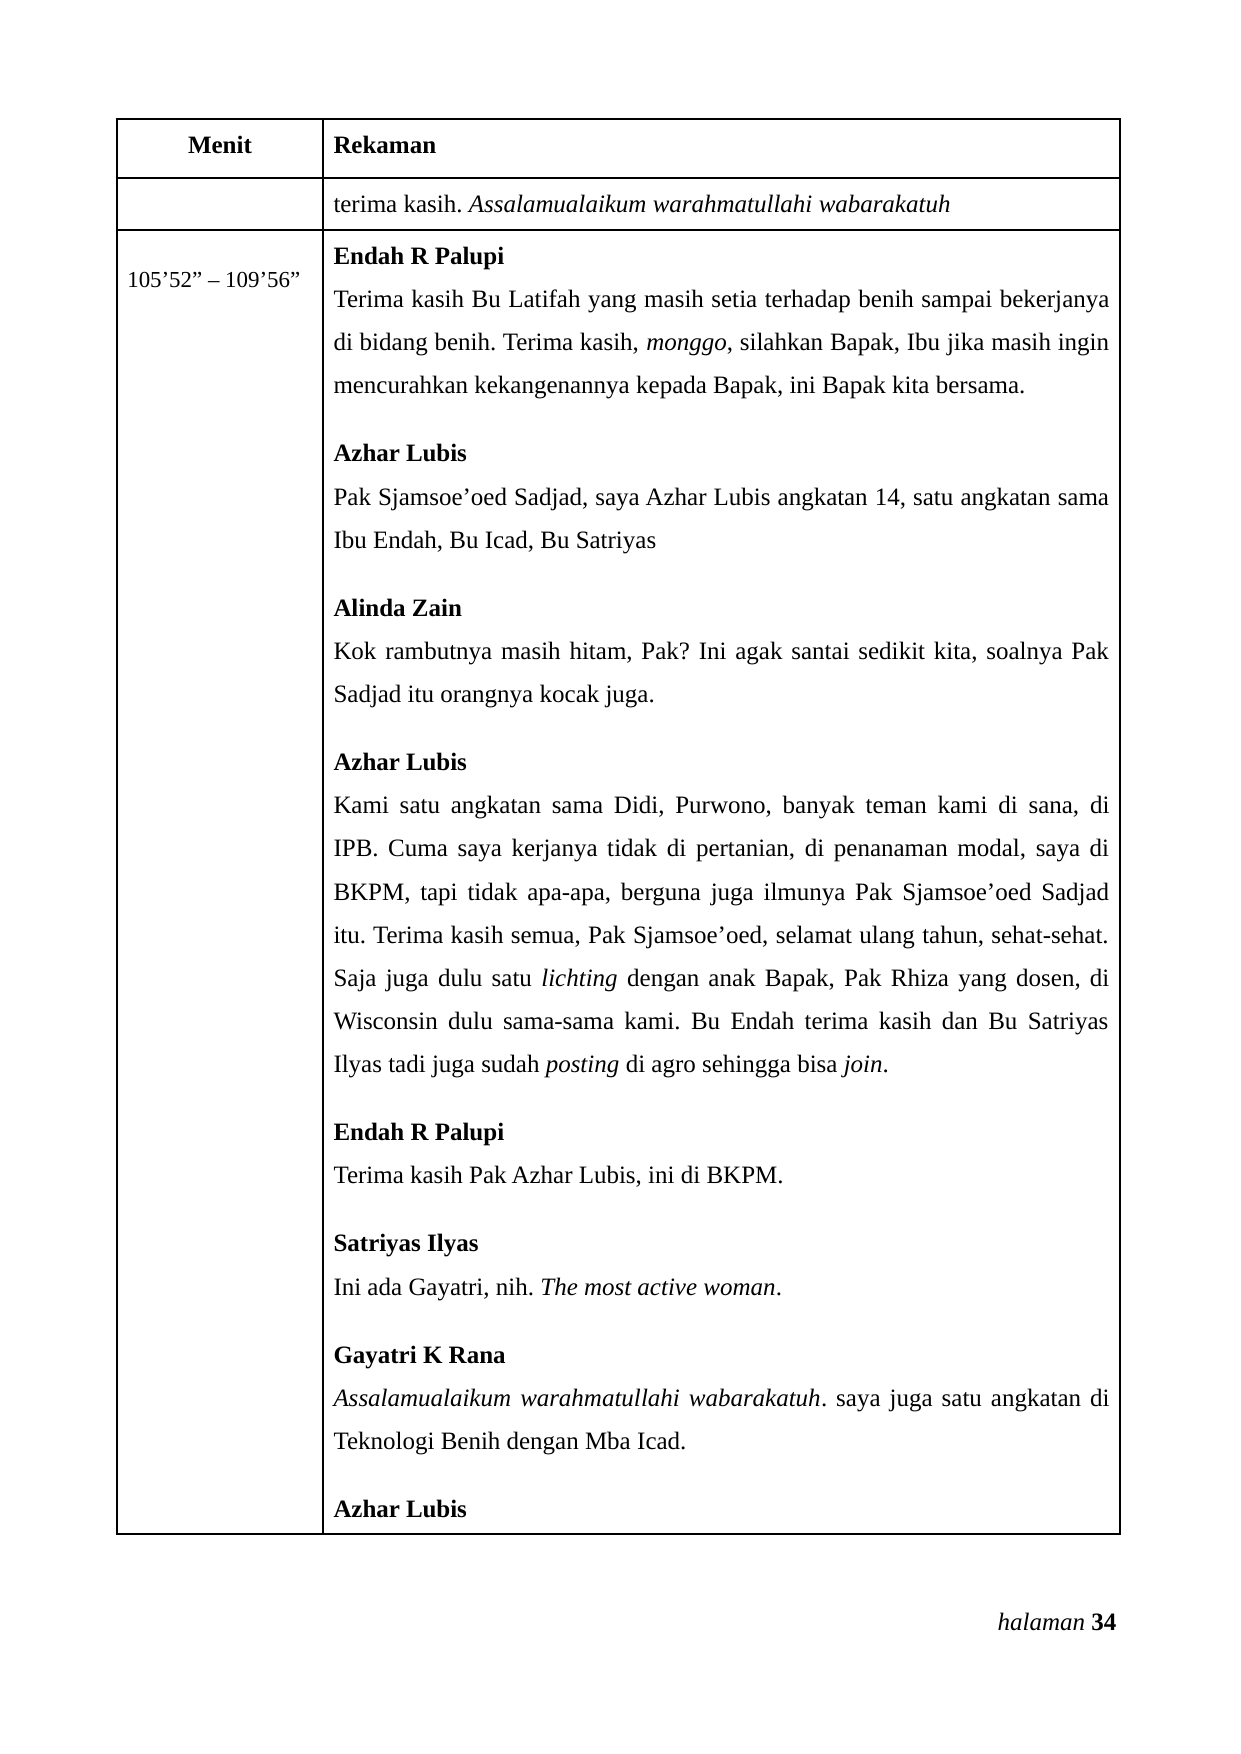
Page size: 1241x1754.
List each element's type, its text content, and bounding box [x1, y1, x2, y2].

table_cell terima kasih. Assalamualaikum warahmatullahi wabarakatuh [324, 179, 1119, 228]
table_cell Endah R Palupi Terima kasih Bu Latifah yang masih setia terhadap benih sampai bekerjanya di bidang benih. Terima kasih, monggo, silahkan Bapak, Ibu jika masih ingin mencurahkan kekangenannya kepada Bapak, ini Bapak kita bersama. Azhar Lubis Pak Sjamsoe’oed Sadjad, saya Azhar Lubis angkatan 14, satu angkatan sama Ibu Endah, Bu Icad, Bu Satriyas Alinda Zain Kok rambutnya masih hitam, Pak? Ini agak santai sedikit kita, soalnya Pak Sadjad itu orangnya kocak juga. Azhar Lubis Kami satu angkatan sama Didi, Purwono, banyak teman kami di sana, di IPB. Cuma saya kerjanya tidak di pertanian, di penanaman modal, saya di BKPM, tapi tidak apa-apa, berguna juga ilmunya Pak Sjamsoe’oed Sadjad itu. Terima kasih semua, Pak Sjamsoe’oed, selamat ulang tahun, sehat-sehat. Saja juga dulu satu lichting dengan anak Bapak, Pak Rhiza yang dosen, di Wisconsin dulu sama-sama kami. Bu Endah terima kasih dan Bu Satriyas Ilyas tadi juga sudah posting di agro sehingga bisa join. Endah R Palupi Terima kasih Pak Azhar Lubis, ini di BKPM. Satriyas Ilyas Ini ada Gayatri, nih. The most active woman. Gayatri K Rana Assalamualaikum warahmatullahi wabarakatuh. saya juga satu angkatan di Teknologi Benih dengan Mba Icad. Azhar Lubis [324, 231, 1119, 1533]
table_cell 105’52” – 109’56” [118, 231, 322, 1533]
table_header Rekaman [324, 120, 1119, 177]
table_cell [118, 179, 322, 228]
table_header Menit [118, 120, 322, 177]
